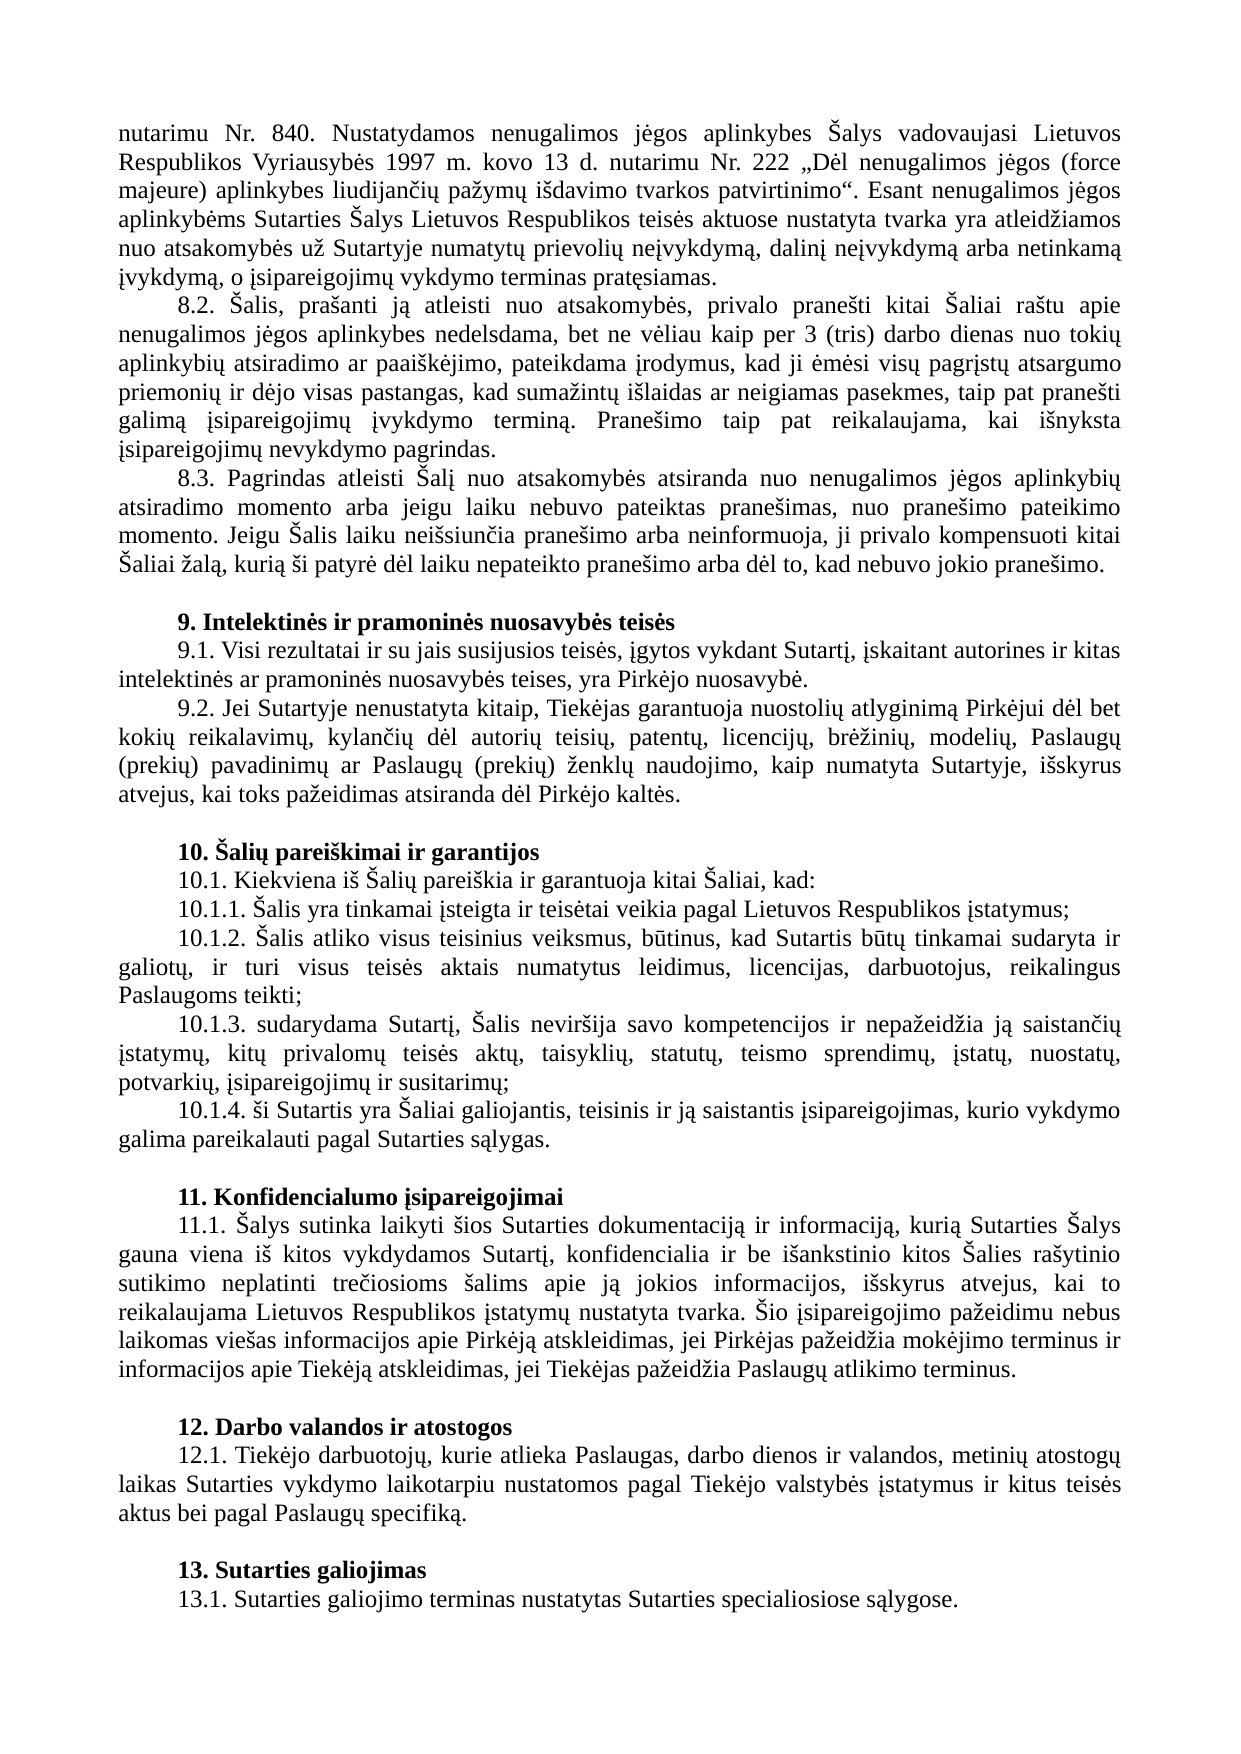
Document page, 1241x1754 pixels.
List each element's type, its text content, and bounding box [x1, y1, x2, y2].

text 12.1. Tiekėjo darbuotojų, kurie atlieka Paslaugas, darbo dienos ir valandos, metinių atostogų laikas Sutarties vykdymo laikotarpiu nustatomos pagal Tiekėjo valstybės įstatymus ir kitus teisės aktus bei pagal Paslaugų specifiką. [118, 1441, 1122, 1527]
text 8.3. Pagrindas atleisti Šalį nuo atsakomybės atsiranda nuo nenugalimos jėgos aplinkybių atsiradimo momento arba jeigu laiku nebuvo pateiktas pranešimas, nuo pranešimo pateikimo momento. Jeigu Šalis laiku neišsiunčia pranešimo arba neinformuoja, ji privalo kompensuoti kitai Šaliai žalą, kurią ši patyrė dėl laiku nepateikto pranešimo arba dėl to, kad nebuvo jokio pranešimo. [118, 463, 1122, 578]
text 10.1.2. Šalis atliko visus teisinius veiksmus, būtinus, kad Sutartis būtų tinkamai sudaryta ir galiotų, ir turi visus teisės aktais numatytus leidimus, licencijas, darbuotojus, reikalingus Paslaugoms teikti; [118, 923, 1122, 1009]
text 11.1. Šalys sutinka laikyti šios Sutarties dokumentaciją ir informaciją, kurią Sutarties Šalys gauna viena iš kitos vykdydamos Sutartį, konfidencialia ir be išankstinio kitos Šalies rašytinio sutikimo neplatinti trečiosioms šalims apie ją jokios informacijos, išskyrus atvejus, kai to reikalaujama Lietuvos Respublikos įstatymų nustatyta tvarka. Šio įsipareigojimo pažeidimu nebus laikomas viešas informacijos apie Pirkėją atskleidimas, jei Pirkėjas pažeidžia mokėjimo terminus ir informacijos apie Tiekėją atskleidimas, jei Tiekėjas pažeidžia Paslaugų atlikimo terminus. [118, 1211, 1122, 1383]
text 10.1.1. Šalis yra tinkamai įsteigta ir teisėtai veikia pagal Lietuvos Respublikos įstatymus; [118, 894, 1122, 923]
text 8.2. Šalis, prašanti ją atleisti nuo atsakomybės, privalo pranešti kitai Šaliai raštu apie nenugalimos jėgos aplinkybes nedelsdama, bet ne vėliau kaip per 3 (tris) darbo dienas nuo tokių aplinkybių atsiradimo ar paaiškėjimo, pateikdama įrodymus, kad ji ėmėsi visų pagrįstų atsargumo priemonių ir dėjo visas pastangas, kad sumažintų išlaidas ar neigiamas pasekmes, taip pat pranešti galimą įsipareigojimų įvykdymo terminą. Pranešimo taip pat reikalaujama, kai išnyksta įsipareigojimų nevykdymo pagrindas. [118, 291, 1122, 463]
text 10. Šalių pareiškimai ir garantijos [118, 837, 1122, 866]
text 13. Sutarties galiojimas [118, 1556, 1122, 1584]
text 9.1. Visi rezultatai ir su jais susijusios teisės, įgytos vykdant Sutartį, įskaitant autorines ir kitas intelektinės ar pramoninės nuosavybės teises, yra Pirkėjo nuosavybė. [118, 636, 1122, 693]
text 9. Intelektinės ir pramoninės nuosavybės teisės [118, 607, 1122, 636]
text 10.1.3. sudarydama Sutartį, Šalis neviršija savo kompetencijos ir nepažeidžia ją saistančių įstatymų, kitų privalomų teisės aktų, taisyklių, statutų, teismo sprendimų, įstatų, nuostatų, potvarkių, įsipareigojimų ir susitarimų; [118, 1009, 1122, 1096]
text nutarimu Nr. 840. Nustatydamos nenugalimos jėgos aplinkybes Šalys vadovaujasi Lietuvos Respublikos Vyriausybės 1997 m. kovo 13 d. nutarimu Nr. 222 „Dėl nenugalimos jėgos (force majeure) aplinkybes liudijančių pažymų išdavimo tvarkos patvirtinimo“. Esant nenugalimos jėgos aplinkybėms Sutarties Šalys Lietuvos Respublikos teisės aktuose nustatyta tvarka yra atleidžiamos nuo atsakomybės už Sutartyje numatytų prievolių neįvykdymą, dalinį neįvykdymą arba netinkamą įvykdymą, o įsipareigojimų vykdymo terminas pratęsiamas. [118, 118, 1122, 291]
text 10.1.4. ši Sutartis yra Šaliai galiojantis, teisinis ir ją saistantis įsipareigojimas, kurio vykdymo galima pareikalauti pagal Sutarties sąlygas. [118, 1096, 1122, 1153]
text 13.1. Sutarties galiojimo terminas nustatytas Sutarties specialiosiose sąlygose. [118, 1584, 1122, 1613]
text 10.1. Kiekviena iš Šalių pareiškia ir garantuoja kitai Šaliai, kad: [118, 866, 1122, 894]
text 12. Darbo valandos ir atostogos [118, 1412, 1122, 1441]
text 9.2. Jei Sutartyje nenustatyta kitaip, Tiekėjas garantuoja nuostolių atlyginimą Pirkėjui dėl bet kokių reikalavimų, kylančių dėl autorių teisių, patentų, licencijų, brėžinių, modelių, Paslaugų (prekių) pavadinimų ar Paslaugų (prekių) ženklų naudojimo, kaip numatyta Sutartyje, išskyrus atvejus, kai toks pažeidimas atsiranda dėl Pirkėjo kaltės. [118, 693, 1122, 808]
text 11. Konfidencialumo įsipareigojimai [118, 1182, 1122, 1211]
